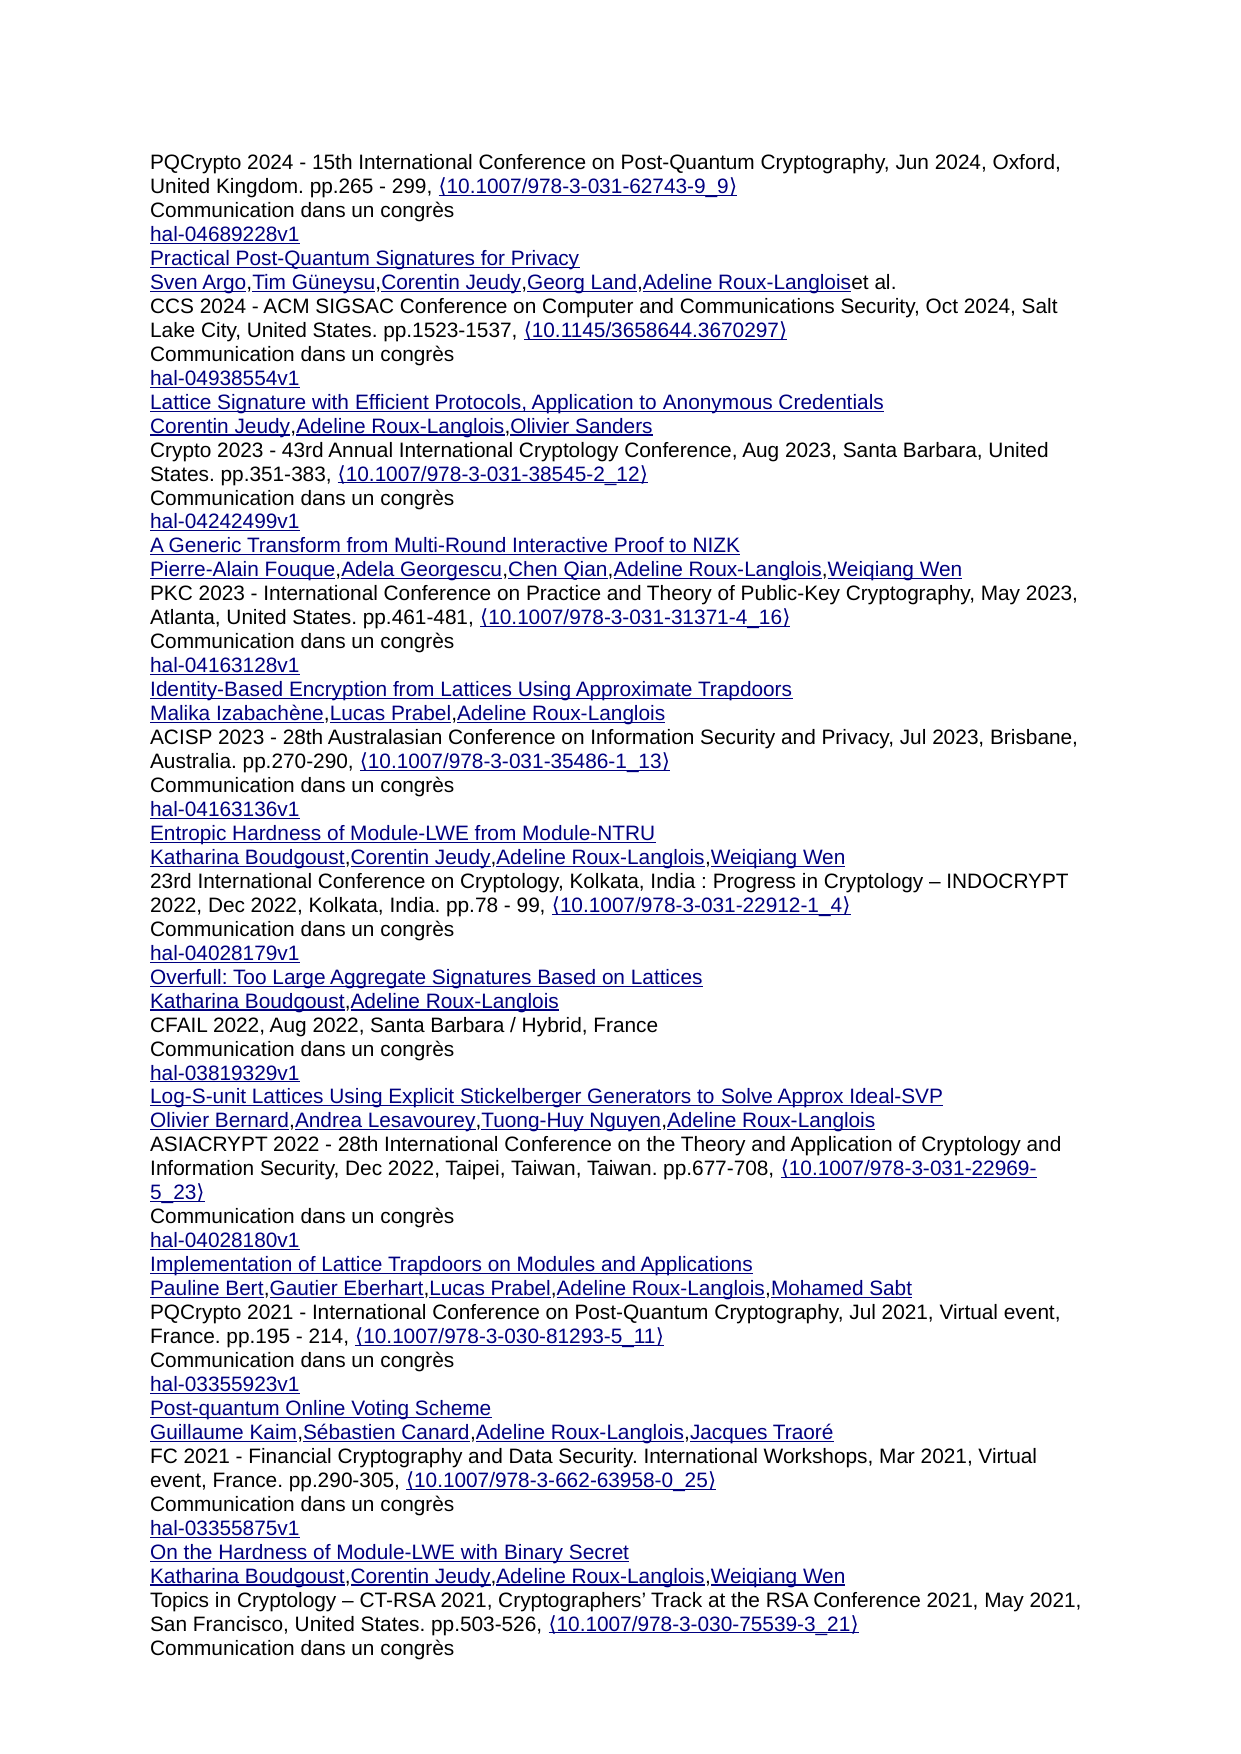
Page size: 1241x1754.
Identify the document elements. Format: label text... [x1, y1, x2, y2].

table_cell On the Hardness of Module-LWE with Binary Secret Katharina Boudgoust,Corentin Jeudy,Adeline Roux-Langlois,Weiqiang Wen Topics in Cryptology – CT-RSA 2021, Cryptographers’ Track at the RSA Conference 2021, May 2021, San Francisco, United States. pp.503-526, ⟨10.1007/978-3-030-75539-3_21⟩ Communication dans un congrès [150, 1540, 1090, 1659]
table_cell A Generic Transform from Multi-Round Interactive Proof to NIZK Pierre-Alain Fouque,Adela Georgescu,Chen Qian,Adeline Roux-Langlois,Weiqiang Wen PKC 2023 - International Conference on Practice and Theory of Public-Key Cryptography, May 2023, Atlanta, United States. pp.461-481, ⟨10.1007/978-3-031-31371-4_16⟩ Communication dans un congrès hal-04163128v1 [150, 533, 1090, 677]
table_cell Log-S-unit Lattices Using Explicit Stickelberger Generators to Solve Approx Ideal-SVP Olivier Bernard,Andrea Lesavourey,Tuong-Huy Nguyen,Adeline Roux-Langlois ASIACRYPT 2022 - 28th International Conference on the Theory and Application of Cryptology and Information Security, Dec 2022, Taipei, Taiwan, Taiwan. pp.677-708, ⟨10.1007/978-3-031-22969-5_23⟩ Communication dans un congrès hal-04028180v1 [150, 1084, 1090, 1252]
table_cell Post-quantum Online Voting Scheme Guillaume Kaim,Sébastien Canard,Adeline Roux-Langlois,Jacques Traoré FC 2021 - Financial Cryptography and Data Security. International Workshops, Mar 2021, Virtual event, France. pp.290-305, ⟨10.1007/978-3-662-63958-0_25⟩ Communication dans un congrès hal-03355875v1 [150, 1396, 1090, 1539]
table_cell Overfull: Too Large Aggregate Signatures Based on Lattices Katharina Boudgoust,Adeline Roux-Langlois CFAIL 2022, Aug 2022, Santa Barbara / Hybrid, France Communication dans un congrès hal-03819329v1 [150, 965, 1090, 1084]
table_cell Identity-Based Encryption from Lattices Using Approximate Trapdoors Malika Izabachène,Lucas Prabel,Adeline Roux-Langlois ACISP 2023 - 28th Australasian Conference on Information Security and Privacy, Jul 2023, Brisbane, Australia. pp.270-290, ⟨10.1007/978-3-031-35486-1_13⟩ Communication dans un congrès hal-04163136v1 [150, 677, 1090, 821]
table_cell PQCrypto 2024 - 15th International Conference on Post-Quantum Cryptography, Jun 2024, Oxford, United Kingdom. pp.265 - 299, ⟨10.1007/978-3-031-62743-9_9⟩ Communication dans un congrès hal-04689228v1 [150, 150, 1090, 246]
table_cell Entropic Hardness of Module-LWE from Module-NTRU Katharina Boudgoust,Corentin Jeudy,Adeline Roux-Langlois,Weiqiang Wen 23rd International Conference on Cryptology, Kolkata, India : Progress in Cryptology – INDOCRYPT 2022, Dec 2022, Kolkata, India. pp.78 - 99, ⟨10.1007/978-3-031-22912-1_4⟩ Communication dans un congrès hal-04028179v1 [150, 821, 1090, 964]
table_cell Lattice Signature with Efficient Protocols, Application to Anonymous Credentials Corentin Jeudy,Adeline Roux-Langlois,Olivier Sanders Crypto 2023 - 43rd Annual International Cryptology Conference, Aug 2023, Santa Barbara, United States. pp.351-383, ⟨10.1007/978-3-031-38545-2_12⟩ Communication dans un congrès hal-04242499v1 [150, 390, 1090, 533]
table_cell Implementation of Lattice Trapdoors on Modules and Applications Pauline Bert,Gautier Eberhart,Lucas Prabel,Adeline Roux-Langlois,Mohamed Sabt PQCrypto 2021 - International Conference on Post-Quantum Cryptography, Jul 2021, Virtual event, France. pp.195 - 214, ⟨10.1007/978-3-030-81293-5_11⟩ Communication dans un congrès hal-03355923v1 [150, 1252, 1090, 1396]
table_cell Practical Post-Quantum Signatures for Privacy Sven Argo,Tim Güneysu,Corentin Jeudy,Georg Land,Adeline Roux-Langloiset al. CCS 2024 - ACM SIGSAC Conference on Computer and Communications Security, Oct 2024, Salt Lake City, United States. pp.1523-1537, ⟨10.1145/3658644.3670297⟩ Communication dans un congrès hal-04938554v1 [150, 246, 1090, 389]
